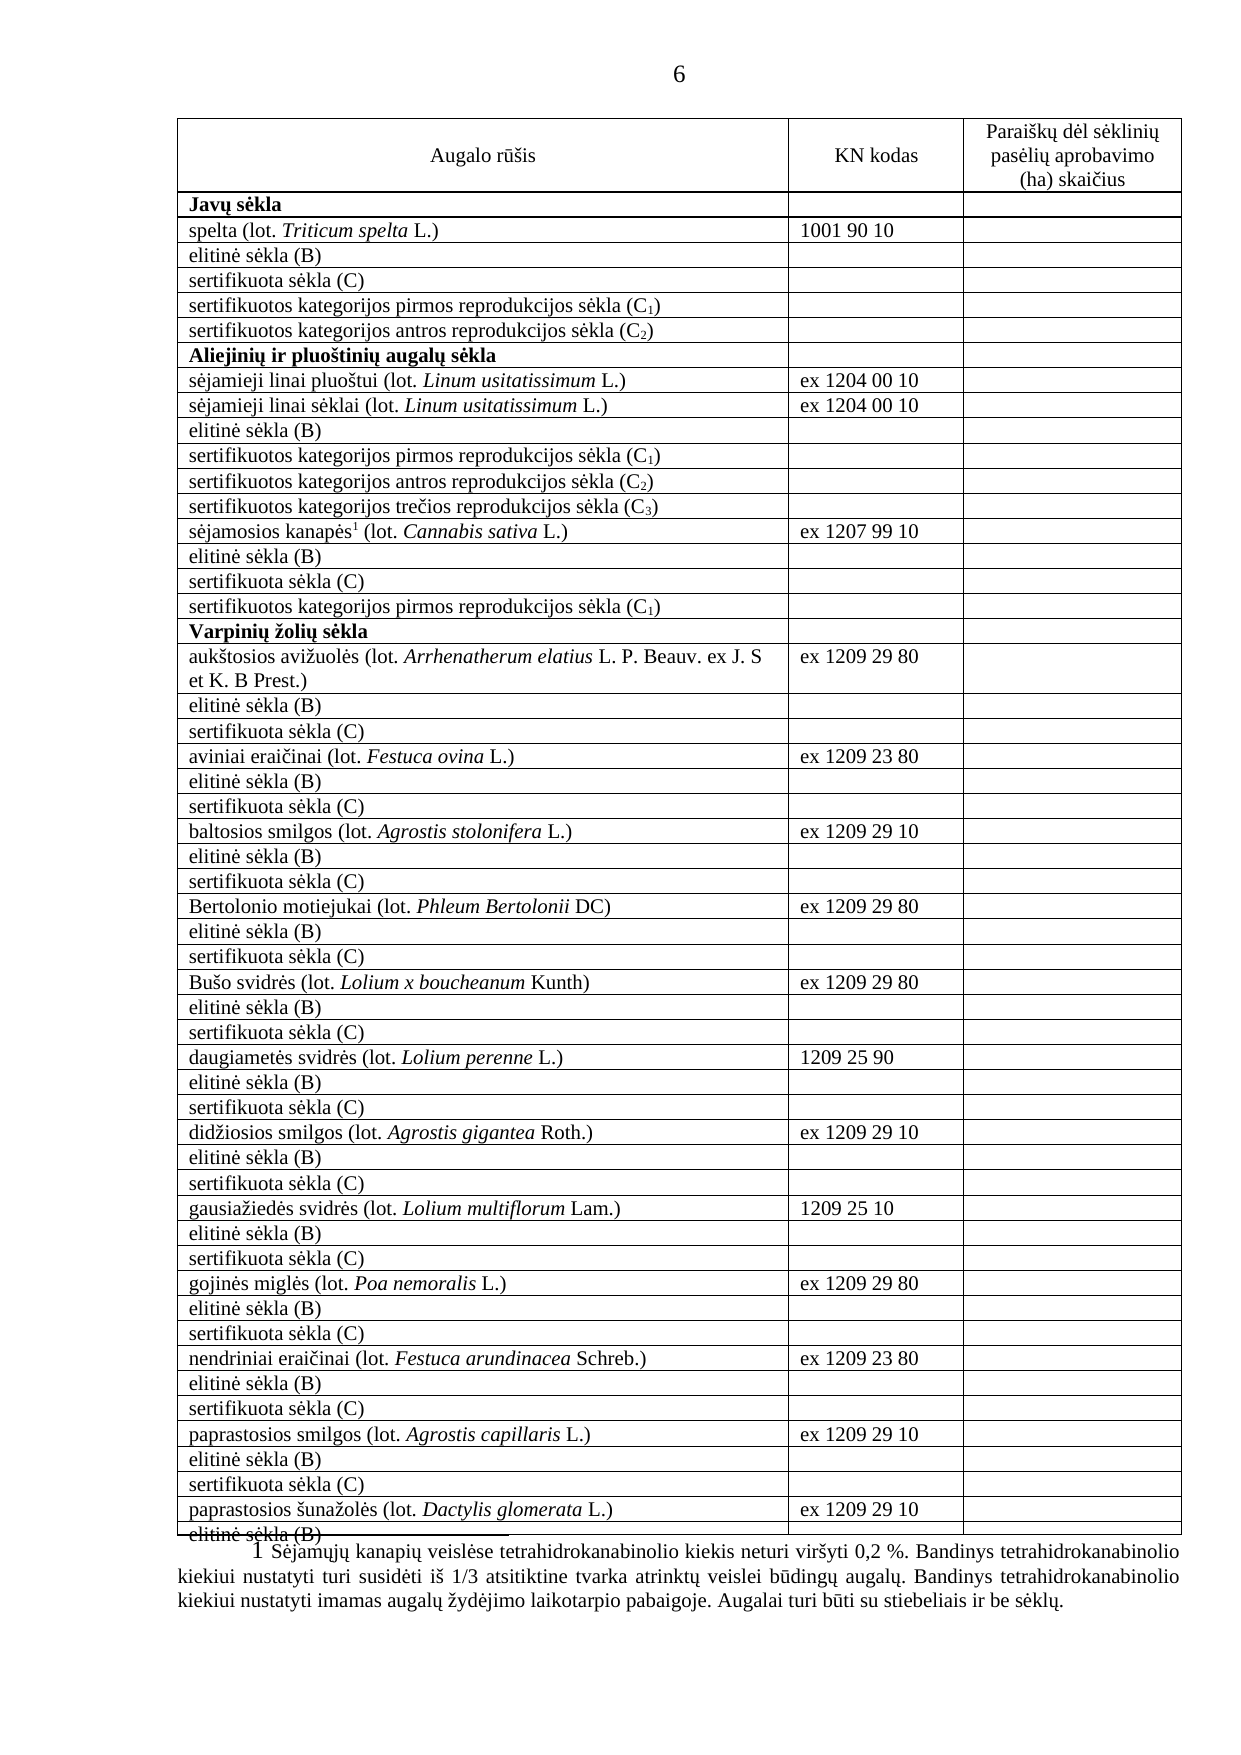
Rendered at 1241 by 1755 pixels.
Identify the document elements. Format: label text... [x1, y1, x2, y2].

table_cell sertifikuota sėkla (C) [178, 268, 788, 292]
table_cell elitinė sėkla (B) [178, 844, 788, 868]
table_cell aukštosios avižuolės (lot. Arrhenatherum elatius L. P. Beauv. ex J. S et K. B Prest.) [178, 644, 788, 692]
table_cell [964, 193, 1181, 216]
table_cell [964, 869, 1181, 893]
table_cell [789, 719, 963, 743]
table_cell sertifikuota sėkla (C) [178, 1472, 788, 1496]
table_cell sertifikuota sėkla (C) [178, 1246, 788, 1270]
table_cell [789, 1170, 963, 1194]
table_cell nendriniai eraičinai (lot. Festuca arundinacea Schreb.) [178, 1346, 788, 1370]
table_cell ex 1209 29 10 [789, 1421, 963, 1446]
table_cell elitinė sėkla (B) [178, 1070, 788, 1094]
table_cell sėjamieji linai sėklai (lot. Linum usitatissimum L.) [178, 393, 788, 417]
table_cell [964, 1522, 1181, 1534]
table_cell [964, 644, 1181, 692]
table_cell [789, 193, 963, 216]
table_cell aviniai eraičinai (lot. Festuca ovina L.) [178, 744, 788, 768]
table_cell 1001 90 10 [789, 218, 963, 242]
table_cell sėjamosios kanapės (lot. Cannabis sativa L.) [178, 519, 788, 543]
table_cell sertifikuota sėkla (C) [178, 1020, 788, 1044]
table_cell [964, 945, 1181, 968]
table_cell [964, 293, 1181, 317]
table_cell 1209 25 10 [789, 1196, 963, 1219]
table_cell [964, 769, 1181, 793]
table_cell [964, 970, 1181, 994]
table_cell didžiosios smilgos (lot. Agrostis gigantea Roth.) [178, 1120, 788, 1144]
table_cell ex 1209 29 80 [789, 970, 963, 994]
table_cell [789, 995, 963, 1019]
table_cell ex 1209 23 80 [789, 1346, 963, 1370]
table_cell [964, 368, 1181, 392]
table_cell [789, 594, 963, 618]
table_cell [964, 393, 1181, 417]
table_cell [964, 694, 1181, 717]
table_cell [964, 719, 1181, 743]
table_cell elitinė sėkla (B) [178, 1296, 788, 1320]
table_cell Javų sėkla [178, 193, 788, 216]
table_header Paraiškų dėl sėklinių pasėlių aprobavimo (ha) skaičius [964, 119, 1181, 191]
table_cell [964, 594, 1181, 618]
table_cell daugiametės svidrės (lot. Lolium perenne L.) [178, 1045, 788, 1069]
table_cell [789, 494, 963, 518]
table_cell [789, 1246, 963, 1270]
table_cell [964, 1070, 1181, 1094]
table_cell ex 1209 23 80 [789, 744, 963, 768]
table_cell [964, 1296, 1181, 1320]
table_cell [789, 1447, 963, 1471]
table_cell [964, 1396, 1181, 1420]
table_cell [789, 343, 963, 367]
table_cell [789, 869, 963, 893]
table_cell [964, 1346, 1181, 1370]
table_cell sėjamieji linai pluoštui (lot. Linum usitatissimum L.) [178, 368, 788, 392]
table_cell sertifikuotos kategorijos pirmos reprodukcijos sėkla (C1) [178, 594, 788, 618]
table_cell Varpinių žolių sėkla [178, 619, 788, 643]
table_cell elitinė sėkla (B) [178, 418, 788, 442]
table_cell [789, 919, 963, 943]
table_cell [789, 619, 963, 643]
table_cell spelta (lot. Triticum spelta L.) [178, 218, 788, 242]
table_cell [789, 694, 963, 717]
table_cell elitinė sėkla (B) [178, 544, 788, 568]
table_header Augalo rūšis [178, 119, 788, 191]
table_cell sertifikuotos kategorijos antros reprodukcijos sėkla (C2) [178, 469, 788, 493]
table_cell [964, 1095, 1181, 1119]
table_cell [964, 1246, 1181, 1270]
table_cell [964, 569, 1181, 593]
table_cell [964, 1221, 1181, 1245]
table_cell [964, 1271, 1181, 1295]
table_cell [789, 1095, 963, 1119]
table_cell [789, 844, 963, 868]
table_cell [964, 794, 1181, 818]
table_cell gausiažiedės svidrės (lot. Lolium multiflorum Lam.) [178, 1196, 788, 1219]
table_cell sertifikuota sėkla (C) [178, 1170, 788, 1194]
table_cell [964, 744, 1181, 768]
table_cell gojinės miglės (lot. Poa nemoralis L.) [178, 1271, 788, 1295]
table_cell [789, 418, 963, 442]
table_cell [789, 268, 963, 292]
table_cell elitinė sėkla (B) [178, 1221, 788, 1245]
table_cell ex 1207 99 10 [789, 519, 963, 543]
table_cell Bušo svidrės (lot. Lolium x boucheanum Kunth) [178, 970, 788, 994]
table_cell elitinė sėkla (B) [178, 1145, 788, 1169]
table_cell [964, 844, 1181, 868]
table_cell [789, 1221, 963, 1245]
table_cell [789, 1145, 963, 1169]
table_cell sertifikuota sėkla (C) [178, 1396, 788, 1420]
table_cell [789, 1020, 963, 1044]
table_cell [964, 1196, 1181, 1219]
table_cell [964, 418, 1181, 442]
table_cell 1209 25 90 [789, 1045, 963, 1069]
table_cell [964, 1497, 1181, 1521]
table_cell [964, 1321, 1181, 1345]
table_cell [789, 293, 963, 317]
table_cell [964, 1170, 1181, 1194]
table_cell [964, 519, 1181, 543]
table_cell ex 1204 00 10 [789, 393, 963, 417]
table_cell [964, 619, 1181, 643]
table_cell [964, 1120, 1181, 1144]
table_cell [789, 1070, 963, 1094]
table_cell sertifikuota sėkla (C) [178, 569, 788, 593]
table_cell [789, 444, 963, 467]
table_cell [964, 544, 1181, 568]
table_cell ex 1209 29 10 [789, 1497, 963, 1521]
table_cell sertifikuota sėkla (C) [178, 945, 788, 968]
table_cell [789, 1472, 963, 1496]
table_cell paprastosios smilgos (lot. Agrostis capillaris L.) [178, 1421, 788, 1446]
table_cell [789, 243, 963, 267]
table_cell [789, 769, 963, 793]
table_cell ex 1204 00 10 [789, 368, 963, 392]
table_cell elitinė sėkla (B) [178, 995, 788, 1019]
table_cell [789, 469, 963, 493]
table_cell sertifikuota sėkla (C) [178, 869, 788, 893]
table_cell [789, 544, 963, 568]
table_cell baltosios smilgos (lot. Agrostis stolonifera L.) [178, 819, 788, 843]
table_cell sertifikuota sėkla (C) [178, 1095, 788, 1119]
table_cell Bertolonio motiejukai (lot. Phleum Bertolonii DC) [178, 894, 788, 918]
table_cell [964, 318, 1181, 342]
table_cell elitinė sėkla (B) [178, 919, 788, 943]
table_cell elitinė sėkla (B) [178, 769, 788, 793]
table_cell sertifikuota sėkla (C) [178, 1321, 788, 1345]
table_cell sertifikuota sėkla (C) [178, 794, 788, 818]
table_cell elitinė sėkla (B) [178, 1522, 788, 1534]
table_cell [964, 894, 1181, 918]
table_cell ex 1209 29 80 [789, 644, 963, 692]
table_cell ex 1209 29 10 [789, 1120, 963, 1144]
table_cell [964, 218, 1181, 242]
table_cell [964, 243, 1181, 267]
table_cell [789, 1296, 963, 1320]
table_cell [789, 569, 963, 593]
table_cell [964, 1447, 1181, 1471]
table_cell [964, 1020, 1181, 1044]
table_cell [789, 1396, 963, 1420]
table_cell [789, 1371, 963, 1395]
table_cell [964, 469, 1181, 493]
table_cell [964, 444, 1181, 467]
table_cell [964, 995, 1181, 1019]
table_cell ex 1209 29 80 [789, 1271, 963, 1295]
table_cell ex 1209 29 80 [789, 894, 963, 918]
table_cell [789, 945, 963, 968]
table_cell [789, 1321, 963, 1345]
table_cell [964, 1421, 1181, 1446]
table_cell [964, 268, 1181, 292]
table_cell sertifikuotos kategorijos pirmos reprodukcijos sėkla (C1) [178, 444, 788, 467]
table_cell [964, 343, 1181, 367]
table_cell [964, 819, 1181, 843]
table_cell sertifikuota sėkla (C) [178, 719, 788, 743]
table_cell ex 1209 29 10 [789, 819, 963, 843]
table_cell [789, 1522, 963, 1534]
table_cell Aliejinių ir pluoštinių augalų sėkla [178, 343, 788, 367]
table_header KN kodas [789, 119, 963, 191]
table_cell [964, 919, 1181, 943]
table_cell [789, 794, 963, 818]
table_cell elitinė sėkla (B) [178, 243, 788, 267]
table_cell [789, 318, 963, 342]
table_cell elitinė sėkla (B) [178, 1447, 788, 1471]
table_cell [964, 1472, 1181, 1496]
table_cell sertifikuotos kategorijos trečios reprodukcijos sėkla (C3) [178, 494, 788, 518]
table_cell [964, 1045, 1181, 1069]
table_cell [964, 1145, 1181, 1169]
table_cell [964, 1371, 1181, 1395]
table_cell paprastosios šunažolės (lot. Dactylis glomerata L.) [178, 1497, 788, 1521]
table_cell sertifikuotos kategorijos antros reprodukcijos sėkla (C2) [178, 318, 788, 342]
table_cell elitinė sėkla (B) [178, 1371, 788, 1395]
table_cell elitinė sėkla (B) [178, 694, 788, 717]
table_cell sertifikuotos kategorijos pirmos reprodukcijos sėkla (C1) [178, 293, 788, 317]
table_cell [964, 494, 1181, 518]
